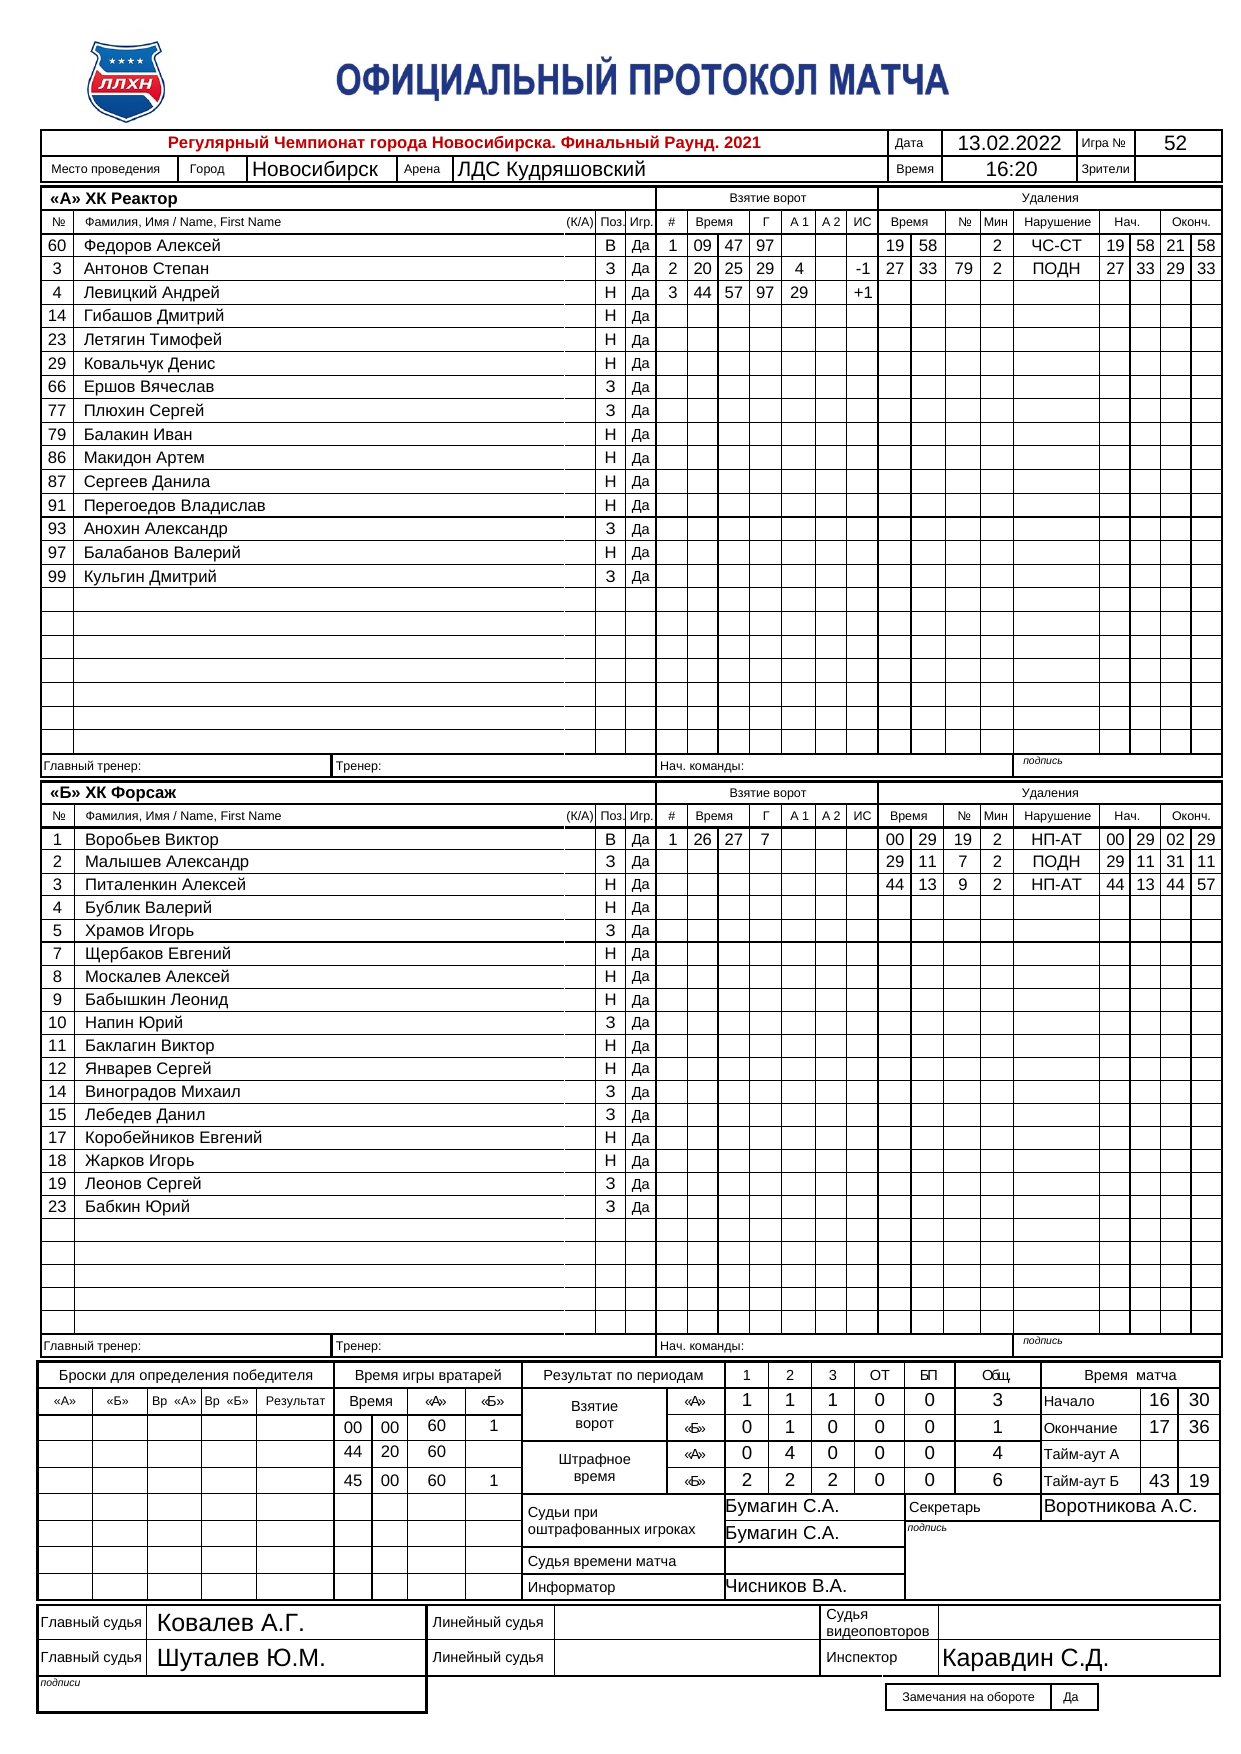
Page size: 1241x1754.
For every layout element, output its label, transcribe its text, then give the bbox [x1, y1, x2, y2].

table_cell [750, 518, 781, 540]
table_cell [981, 1035, 1013, 1057]
table_cell [565, 518, 595, 540]
table_cell [42, 1311, 74, 1333]
table_cell [1131, 494, 1160, 516]
table_cell [626, 659, 655, 682]
table_cell [981, 518, 1013, 540]
table_cell [816, 541, 846, 564]
table_cell [750, 1173, 781, 1195]
table_cell [1100, 1311, 1129, 1333]
table_cell [1161, 683, 1190, 706]
table_cell 36 [1179, 1415, 1219, 1440]
table_cell [946, 612, 980, 634]
table_cell Время [879, 211, 945, 233]
table_cell [946, 730, 980, 753]
table_cell 8 [42, 966, 74, 987]
table_cell [1014, 612, 1099, 634]
table_cell [847, 399, 877, 422]
table_cell [719, 730, 749, 753]
table_cell [688, 896, 717, 918]
table_cell Информатор [523, 1575, 724, 1599]
table_cell 27 [1100, 257, 1129, 280]
table_cell [847, 1035, 877, 1057]
table_cell [944, 1311, 980, 1333]
table_cell Каравдин С.Д. [939, 1640, 1219, 1675]
table_cell [912, 943, 943, 964]
table_cell [782, 446, 815, 469]
table_cell [1131, 612, 1160, 634]
table_cell [1192, 943, 1221, 964]
table_cell Н [596, 989, 625, 1011]
table_cell подпись [1014, 755, 1221, 776]
table_cell [719, 989, 749, 1011]
table_cell [981, 612, 1013, 634]
table_cell [981, 896, 1013, 918]
table_cell [879, 1081, 910, 1103]
table_cell [688, 1012, 717, 1033]
table_cell Место проведения [42, 157, 177, 181]
table_cell [944, 1242, 980, 1264]
table_cell [719, 588, 749, 611]
table_cell [1161, 281, 1190, 303]
table_cell [719, 399, 749, 422]
table_cell [782, 612, 815, 634]
table_cell Да [626, 305, 655, 327]
table_cell [719, 1311, 749, 1333]
table_cell [981, 1265, 1013, 1287]
table_cell [1131, 470, 1160, 493]
table_cell [879, 423, 910, 445]
table_cell [750, 1242, 781, 1264]
table_cell [1014, 989, 1099, 1011]
table_cell 93 [42, 518, 73, 540]
table_cell [879, 730, 910, 753]
table_cell [816, 423, 846, 445]
table_cell [626, 588, 655, 611]
table_cell Н [596, 305, 625, 327]
table_cell [816, 376, 846, 398]
table_cell Да [626, 1035, 655, 1057]
table_cell [946, 588, 980, 611]
table_cell 16 [1141, 1389, 1177, 1413]
table_cell [1161, 376, 1190, 398]
table_cell [816, 1150, 846, 1172]
table_cell 3 [956, 1389, 1040, 1413]
table_cell [944, 1219, 980, 1241]
table_cell НП-АТ [1014, 829, 1099, 849]
table_cell [879, 1104, 910, 1126]
table_cell [750, 470, 781, 493]
table_cell Тренер: [333, 755, 655, 776]
table_cell [782, 588, 815, 611]
table_cell 4 [42, 281, 73, 303]
table_cell [750, 943, 781, 964]
table_cell [981, 1058, 1013, 1079]
table_cell [816, 1288, 846, 1310]
table_cell З [596, 1012, 625, 1033]
table_cell 60 [408, 1416, 465, 1440]
table_cell [847, 707, 877, 729]
table_cell [816, 446, 846, 469]
table_cell Да [626, 399, 655, 422]
table_cell [981, 920, 1013, 941]
table_cell Бабышкин Леонид [75, 989, 564, 1011]
table_cell [944, 1150, 980, 1172]
table_cell [74, 707, 564, 729]
table_cell [879, 376, 910, 398]
table_cell [688, 943, 717, 964]
table_cell [565, 966, 595, 987]
table_cell [912, 1311, 943, 1333]
table_cell [1192, 1219, 1221, 1241]
table_cell [816, 659, 846, 682]
table_cell [750, 920, 781, 941]
table_cell 3 [42, 874, 74, 895]
table_cell Г [750, 211, 781, 233]
table_cell Да [626, 966, 655, 987]
table_cell Да [626, 1081, 655, 1103]
table_cell [657, 1311, 687, 1333]
table_cell [879, 588, 910, 611]
table_cell [1100, 1265, 1129, 1287]
table_cell [946, 399, 980, 422]
table_cell [596, 1311, 625, 1333]
table_cell [565, 1035, 595, 1057]
table_cell [981, 636, 1013, 658]
table_cell [688, 874, 717, 895]
table_cell 29 [1131, 829, 1160, 849]
table_cell Бумагин С.А. [726, 1521, 904, 1546]
table_cell [750, 1012, 781, 1033]
table_cell [912, 1081, 943, 1103]
table_cell [75, 1265, 564, 1287]
table_cell [257, 1521, 333, 1546]
table_cell Игр. [626, 211, 655, 233]
table_cell [719, 943, 749, 964]
table_cell Да [626, 1104, 655, 1126]
table_cell [750, 1081, 781, 1103]
table_cell [816, 470, 846, 493]
table_cell 16:20 [943, 157, 1076, 181]
table_cell З [596, 920, 625, 941]
table_cell 25 [719, 257, 749, 280]
table_cell [750, 707, 781, 729]
table_cell Кульгин Дмитрий [74, 565, 564, 587]
table_cell [816, 730, 846, 753]
table_cell 58 [1192, 235, 1221, 256]
table_cell [688, 565, 717, 587]
table_cell [782, 874, 815, 895]
table_cell [466, 1441, 521, 1467]
table_cell [148, 1574, 201, 1599]
table_cell Баклагин Виктор [75, 1035, 564, 1057]
table_cell [202, 1521, 256, 1546]
table_cell [879, 1242, 910, 1264]
table_cell 19 [1100, 235, 1129, 256]
table_cell [719, 1081, 749, 1103]
table_cell 20 [373, 1441, 407, 1467]
table_cell [1161, 707, 1190, 729]
table_cell [981, 494, 1013, 516]
table_cell [257, 1468, 333, 1493]
table_cell [719, 683, 749, 706]
table_cell Да [626, 829, 655, 849]
table_cell Время [688, 805, 749, 826]
table_cell [39, 1416, 92, 1440]
table_cell 1 [466, 1416, 521, 1440]
table_cell Нач. команды: [657, 755, 1012, 776]
table_cell [565, 636, 595, 658]
table_cell [981, 399, 1013, 422]
table_cell [657, 423, 687, 445]
table_cell Фамилия, Имя / Name, First Name [74, 211, 565, 233]
table_cell [657, 920, 687, 941]
table_cell [750, 305, 781, 327]
table_cell [626, 1219, 655, 1241]
table_cell З [596, 399, 625, 422]
table_header Удаления [879, 783, 1221, 803]
table_cell [688, 1288, 717, 1310]
table_cell [944, 989, 980, 1011]
table_cell Да [626, 541, 655, 564]
table_cell [75, 1288, 564, 1310]
table_cell [750, 896, 781, 918]
table_cell [1131, 588, 1160, 611]
table_cell Да [626, 423, 655, 445]
table_cell 11 [912, 850, 943, 872]
table_cell 58 [912, 235, 945, 256]
table_cell [847, 989, 877, 1011]
table_cell [879, 1219, 910, 1241]
table_cell [596, 1265, 625, 1287]
table_cell [782, 707, 815, 729]
table_cell 3 [42, 257, 73, 280]
table_cell [1131, 1035, 1160, 1057]
table_cell [1192, 305, 1221, 327]
table_cell [1192, 1173, 1221, 1195]
table_cell [944, 1265, 980, 1287]
table_cell [75, 1242, 564, 1264]
table_cell [39, 1494, 92, 1520]
table_cell Да [626, 235, 655, 256]
table_cell 2 [726, 1468, 768, 1493]
table_cell 6 [956, 1468, 1040, 1493]
table_cell [657, 1012, 687, 1033]
table_cell [1014, 1035, 1099, 1057]
table_cell Город [179, 157, 246, 181]
table_cell [688, 1196, 717, 1218]
table_cell [1014, 1196, 1099, 1218]
table_header Время игры вратарей [335, 1363, 521, 1387]
table_cell [750, 874, 781, 895]
table_cell [1131, 446, 1160, 469]
table_header Да [1052, 1685, 1097, 1709]
table_cell [1131, 730, 1160, 753]
table_cell [879, 920, 910, 941]
table_cell [1161, 1127, 1190, 1149]
table_cell [1100, 943, 1129, 964]
table_cell [1192, 636, 1221, 658]
table_cell [912, 470, 945, 493]
table_cell [847, 659, 877, 682]
table_cell [816, 829, 846, 849]
table_cell [946, 518, 980, 540]
table_cell № [944, 805, 980, 826]
table_cell Н [596, 470, 625, 493]
table_cell Главный тренер: [42, 755, 330, 776]
table_cell [981, 352, 1013, 374]
table_cell Бублик Валерий [75, 896, 564, 918]
table_cell Федоров Алексей [74, 235, 564, 256]
table_cell [596, 1219, 625, 1241]
table_cell [1100, 612, 1129, 634]
table_cell [782, 659, 815, 682]
table_cell [912, 541, 945, 564]
table_cell [1131, 1196, 1160, 1218]
table_cell Да [626, 494, 655, 516]
table_cell [657, 352, 687, 374]
table_cell [816, 1219, 846, 1241]
table_cell [626, 1311, 655, 1333]
table_cell [688, 423, 717, 445]
table_cell [688, 399, 717, 422]
table_cell А 1 [782, 805, 815, 826]
table_cell Да [626, 470, 655, 493]
table_cell [148, 1416, 201, 1440]
table_cell [688, 1058, 717, 1079]
table_cell [1131, 1150, 1160, 1172]
table_cell 29 [1192, 829, 1221, 849]
table_cell 19 [944, 829, 980, 849]
table_cell [373, 1494, 407, 1520]
table_cell Питаленкин Алексей [75, 874, 564, 895]
table_cell подпись [906, 1522, 1219, 1599]
table_cell 58 [1131, 235, 1160, 256]
table_cell Н [596, 896, 625, 918]
table_cell 29 [1161, 257, 1190, 280]
table_cell [750, 1104, 781, 1126]
table_cell [1014, 730, 1099, 753]
table_cell [148, 1494, 201, 1520]
table_cell [879, 446, 910, 469]
table_cell [816, 943, 846, 964]
table_cell Да [626, 257, 655, 280]
table_header 3 [812, 1363, 854, 1387]
table_cell [565, 659, 595, 682]
table_cell [912, 518, 945, 540]
table_cell [565, 943, 595, 964]
table_cell [944, 920, 980, 941]
table_cell [626, 683, 655, 706]
table_cell [1192, 1265, 1221, 1287]
table_cell ИС [847, 805, 877, 826]
table_cell 12 [42, 1058, 74, 1079]
table_cell [1131, 541, 1160, 564]
table_cell [1100, 730, 1129, 753]
table_cell [879, 1311, 910, 1333]
table_cell [944, 943, 980, 964]
table_cell [912, 1265, 943, 1287]
table_cell [847, 1173, 877, 1195]
table_cell Балабанов Валерий [74, 541, 564, 564]
table_cell [939, 1606, 1219, 1639]
table_cell [565, 399, 595, 422]
table_cell 0 [855, 1442, 904, 1467]
table_cell 11 [42, 1035, 74, 1057]
table_cell [912, 730, 945, 753]
table_cell [1131, 1219, 1160, 1241]
table_cell Н [596, 1058, 625, 1079]
table_cell [1100, 707, 1129, 729]
table_cell [42, 588, 73, 611]
table_cell Н [596, 874, 625, 895]
table_cell [847, 352, 877, 374]
table_cell [1014, 1173, 1099, 1195]
table_cell [719, 1127, 749, 1149]
table_cell Балакин Иван [74, 423, 564, 445]
table_cell [1131, 1081, 1160, 1103]
table_cell Да [626, 943, 655, 964]
table_cell [719, 423, 749, 445]
table_cell [1161, 1150, 1190, 1172]
table_cell [202, 1441, 256, 1467]
table_cell [912, 920, 943, 941]
table_cell [981, 1127, 1013, 1149]
table_cell [1100, 376, 1129, 398]
table_cell «Б» [93, 1389, 147, 1413]
table_cell № [42, 211, 73, 233]
table_cell [816, 1242, 846, 1264]
table_cell 20 [688, 257, 717, 280]
table_cell [373, 1547, 407, 1573]
table_cell № [42, 805, 74, 826]
table_cell [657, 989, 687, 1011]
table_cell 00 [373, 1416, 407, 1440]
table_cell [657, 541, 687, 564]
table_cell [912, 989, 943, 1011]
table_cell [596, 612, 625, 634]
table_cell [1014, 1288, 1099, 1310]
table_cell Секретарь [906, 1495, 1040, 1520]
table_cell [1161, 1081, 1190, 1103]
table_cell [1161, 399, 1190, 422]
table_cell [1099, 1682, 1220, 1711]
table_cell [688, 305, 717, 327]
table_cell 44 [1100, 874, 1129, 895]
table_cell [912, 423, 945, 445]
table_cell [42, 612, 73, 634]
table_cell [946, 659, 980, 682]
table_cell [912, 683, 945, 706]
table_cell [782, 636, 815, 658]
table_cell 0 [905, 1442, 954, 1467]
table_cell 23 [42, 1196, 74, 1218]
table_cell [1131, 896, 1160, 918]
table_cell [657, 707, 687, 729]
table_cell 0 [812, 1415, 854, 1440]
table_cell [1014, 541, 1099, 564]
table_cell [782, 1150, 815, 1172]
table_cell [202, 1416, 256, 1440]
table_cell [750, 1035, 781, 1057]
table_cell [750, 966, 781, 987]
table_cell Г [750, 805, 781, 826]
table_cell [816, 257, 846, 280]
table_cell № [946, 211, 980, 233]
table_cell [719, 1150, 749, 1172]
table_cell [1131, 1173, 1160, 1195]
table_cell [750, 328, 781, 351]
table_cell [816, 399, 846, 422]
table_cell [1014, 565, 1099, 587]
table_cell [912, 399, 945, 422]
table_cell [1192, 1311, 1221, 1333]
table_header Игра № [1078, 131, 1134, 155]
table_cell [847, 541, 877, 564]
table_cell [816, 305, 846, 327]
table_cell [847, 683, 877, 706]
table_cell [782, 1288, 815, 1310]
table_cell [688, 1081, 717, 1103]
table_cell [944, 1035, 980, 1057]
table_cell 60 [42, 235, 73, 256]
table_cell [565, 683, 595, 706]
table_cell Да [626, 352, 655, 374]
table_cell 23 [42, 328, 73, 351]
table_cell [74, 683, 564, 706]
table_cell [373, 1521, 407, 1546]
table_cell [847, 612, 877, 634]
table_cell [565, 352, 595, 374]
table_header Удаления [879, 188, 1221, 209]
table_cell 2 [769, 1468, 811, 1493]
table_cell [719, 636, 749, 658]
table_cell Да [626, 1012, 655, 1033]
table_cell [657, 1104, 687, 1126]
table_cell Инспектор [821, 1640, 938, 1675]
table_cell [565, 896, 595, 918]
table_cell Н [596, 281, 625, 303]
table_cell [981, 683, 1013, 706]
table_cell [688, 636, 717, 658]
table_cell З [596, 257, 625, 280]
table_cell [1192, 565, 1221, 587]
table_cell Фамилия, Имя / Name, First Name [75, 805, 565, 826]
table_cell [782, 494, 815, 516]
table_cell [944, 966, 980, 987]
table_cell 77 [42, 399, 73, 422]
table_cell 9 [944, 874, 980, 895]
table_cell [565, 707, 595, 729]
table_cell [148, 1521, 201, 1546]
table_cell [847, 446, 877, 469]
table_cell [912, 1150, 943, 1172]
table_cell [1161, 943, 1190, 964]
table_cell [257, 1547, 333, 1573]
table_cell [202, 1468, 256, 1493]
table_cell [944, 1288, 980, 1310]
table_cell [93, 1547, 147, 1573]
table_cell [657, 1035, 687, 1057]
table_cell [1014, 1081, 1099, 1103]
table_cell [42, 1219, 74, 1241]
table_cell [1192, 1104, 1221, 1126]
table_cell [657, 1196, 687, 1218]
table_cell [1192, 1196, 1221, 1218]
table_cell [657, 328, 687, 351]
table_cell 29 [1100, 850, 1129, 872]
table_cell [1100, 565, 1129, 587]
table_cell Да [626, 1127, 655, 1149]
table_cell [1131, 399, 1160, 422]
table_cell [1161, 565, 1190, 587]
table_cell [39, 1521, 92, 1546]
table_cell 4 [769, 1442, 811, 1467]
table_cell А 1 [782, 211, 815, 233]
table_cell [657, 1219, 687, 1241]
table_cell [912, 896, 943, 918]
table_cell [1179, 1441, 1219, 1467]
table_cell 0 [726, 1415, 768, 1440]
table_cell Вр «А» [148, 1389, 201, 1413]
table_cell [1100, 920, 1129, 941]
table_cell ЛДС Кудряшовский [454, 157, 887, 181]
table_cell [657, 850, 687, 872]
table_cell [879, 305, 910, 327]
table_cell [816, 1012, 846, 1033]
table_cell Щербаков Евгений [75, 943, 564, 964]
table_cell Да [626, 518, 655, 540]
table_cell [688, 1242, 717, 1264]
table_cell [1100, 352, 1129, 374]
table_cell [981, 1012, 1013, 1033]
table_cell [879, 518, 910, 540]
table_cell [335, 1574, 371, 1599]
table_cell [847, 1081, 877, 1103]
table_cell [912, 352, 945, 374]
table_cell [565, 257, 595, 280]
table_cell [1192, 1058, 1221, 1079]
table_cell 10 [42, 1012, 74, 1033]
table_cell [1100, 470, 1129, 493]
table_cell [946, 707, 980, 729]
table_cell 43 [1141, 1468, 1177, 1493]
table_cell [1100, 446, 1129, 469]
table_cell [912, 636, 945, 658]
table_cell [1100, 494, 1129, 516]
table_cell [1100, 1150, 1129, 1172]
table_cell [565, 305, 595, 327]
table_cell [565, 1081, 595, 1103]
table_cell Штрафное время [523, 1442, 666, 1493]
table_cell [408, 1547, 465, 1573]
table_cell Анохин Александр [74, 518, 564, 540]
table_cell 5 [42, 920, 74, 941]
table_cell [782, 1127, 815, 1149]
table_cell Воротникова А.С. [1042, 1495, 1219, 1520]
table_cell [879, 1012, 910, 1033]
table_cell [750, 352, 781, 374]
table_cell [1014, 446, 1099, 469]
table_cell [565, 541, 595, 564]
table_cell [688, 541, 717, 564]
table_cell [1131, 1288, 1160, 1310]
table_cell 2 [981, 829, 1013, 849]
table_cell 0 [905, 1468, 954, 1493]
table_cell [657, 1265, 687, 1287]
table_cell [1161, 1012, 1190, 1033]
table_cell [981, 707, 1013, 729]
table_cell [912, 305, 945, 327]
table_cell 11 [1131, 850, 1160, 872]
table_cell [1100, 989, 1129, 1011]
table_header 52 [1136, 131, 1221, 155]
table_cell [946, 541, 980, 564]
table_cell [148, 1441, 201, 1467]
table_cell [1161, 541, 1190, 564]
table_cell 2 [657, 257, 687, 280]
table_cell 13 [912, 874, 943, 895]
table_cell [626, 1288, 655, 1310]
table_cell [688, 1173, 717, 1195]
table_cell [1131, 636, 1160, 658]
table_cell [847, 1196, 877, 1218]
table_cell [335, 1521, 371, 1546]
table_cell 87 [42, 470, 73, 493]
table_header 13.02.2022 [943, 131, 1076, 155]
table_cell [782, 1012, 815, 1033]
table_cell [847, 1058, 877, 1079]
table_cell Макидон Артем [74, 446, 564, 469]
table_cell [1192, 966, 1221, 987]
table_cell подпись [1014, 1335, 1221, 1356]
table_cell [42, 1265, 74, 1287]
table_cell [688, 850, 717, 872]
table_cell [816, 989, 846, 1011]
table_cell [879, 328, 910, 351]
table_cell [1192, 470, 1221, 493]
table_cell [1100, 1058, 1129, 1079]
table_cell [202, 1494, 256, 1520]
table_cell [750, 541, 781, 564]
table_cell [847, 1265, 877, 1287]
table_cell [596, 1288, 625, 1310]
table_cell [657, 1150, 687, 1172]
table_cell 60 [408, 1468, 465, 1493]
table_cell [688, 989, 717, 1011]
table_cell [565, 989, 595, 1011]
table_header Броски для определения победителя [39, 1363, 333, 1387]
table_cell [1014, 588, 1099, 611]
table_cell «А» [668, 1389, 724, 1413]
table_header «Б» ХК Форсаж [42, 783, 655, 803]
table_cell [1161, 446, 1190, 469]
table_cell [466, 1521, 521, 1546]
table_cell [782, 1058, 815, 1079]
table_cell Тайм-аут Б [1042, 1468, 1140, 1493]
table_cell [944, 1127, 980, 1149]
table_cell [257, 1494, 333, 1520]
table_cell Игр. [626, 805, 655, 826]
table_cell [946, 281, 980, 303]
table_cell Да [626, 874, 655, 895]
table_cell [42, 1242, 74, 1264]
table_cell [657, 494, 687, 516]
table_cell [879, 896, 910, 918]
table_cell [719, 446, 749, 469]
table_cell Зрители [1078, 157, 1134, 181]
table_cell Шуталев Ю.М. [147, 1640, 425, 1675]
table_cell [1136, 157, 1221, 181]
table_cell [816, 328, 846, 351]
table_cell [565, 1058, 595, 1079]
table_cell [657, 376, 687, 398]
table_cell [719, 328, 749, 351]
table_cell [93, 1441, 147, 1467]
table_cell [816, 636, 846, 658]
table_cell [688, 1265, 717, 1287]
table_cell Н [596, 494, 625, 516]
table_cell [1192, 730, 1221, 753]
table_cell [750, 1127, 781, 1149]
table_cell [657, 874, 687, 895]
table_cell [782, 423, 815, 445]
table_cell [1014, 376, 1099, 398]
table_cell [657, 1127, 687, 1149]
table_cell [782, 1311, 815, 1333]
table_cell [1161, 328, 1190, 351]
table_cell [1014, 470, 1099, 493]
table_cell З [596, 1196, 625, 1218]
table_cell Антонов Степан [74, 257, 564, 280]
table_cell [1192, 683, 1221, 706]
table_cell [148, 1468, 201, 1493]
table_cell [1131, 423, 1160, 445]
table_cell [912, 588, 945, 611]
table_cell [782, 565, 815, 587]
table_cell [981, 470, 1013, 493]
table_cell 26 [688, 829, 717, 849]
table_cell [1100, 1012, 1129, 1033]
table_cell НП-АТ [1014, 874, 1099, 895]
table_cell [944, 1058, 980, 1079]
table_cell [1131, 943, 1160, 964]
table_cell 1 [657, 829, 687, 849]
table_cell 2 [981, 257, 1013, 280]
table_cell [719, 541, 749, 564]
table_cell [202, 1547, 256, 1573]
table_cell [981, 1288, 1013, 1310]
table_cell [719, 1173, 749, 1195]
table_cell Да [626, 896, 655, 918]
table_cell [1014, 920, 1099, 941]
table_cell [565, 1104, 595, 1126]
table_cell [750, 1150, 781, 1172]
table_cell Оконч. [1161, 805, 1221, 826]
table_cell [466, 1494, 521, 1520]
table_cell 0 [905, 1389, 954, 1413]
table_cell [1192, 1242, 1221, 1264]
table_cell [1100, 1035, 1129, 1057]
table_cell [847, 494, 877, 516]
table_cell [782, 730, 815, 753]
table_cell 15 [42, 1104, 74, 1126]
table_cell [688, 1219, 717, 1241]
table_cell [981, 376, 1013, 398]
table_cell Ершов Вячеслав [74, 376, 564, 398]
table_cell [1192, 1288, 1221, 1310]
table_cell [816, 494, 846, 516]
table_cell ЧС-СТ [1014, 235, 1099, 256]
table_cell Новосибирск [248, 157, 396, 181]
table_cell [847, 565, 877, 587]
table_cell [981, 1242, 1013, 1264]
table_cell [847, 423, 877, 445]
table_cell [74, 588, 564, 611]
table_cell 29 [782, 281, 815, 303]
table_cell [257, 1416, 333, 1440]
table_cell [879, 966, 910, 987]
table_cell [1161, 1288, 1190, 1310]
table_cell [1014, 352, 1099, 374]
table_cell [750, 494, 781, 516]
table_cell [1131, 328, 1160, 351]
table_cell [847, 1150, 877, 1172]
table_cell 7 [42, 943, 74, 964]
table_cell [782, 920, 815, 941]
table_cell [688, 1127, 717, 1149]
table_cell 11 [1192, 850, 1221, 872]
table_cell [912, 1219, 943, 1241]
table_cell [42, 636, 73, 658]
table_cell ИС [847, 211, 877, 233]
table_cell [1131, 565, 1160, 587]
table_cell [946, 565, 980, 587]
table_cell [782, 1265, 815, 1287]
table_cell [1014, 518, 1099, 540]
table_cell Поз. [596, 805, 625, 826]
table_cell [565, 920, 595, 941]
table_cell 0 [855, 1468, 904, 1493]
table_cell [879, 989, 910, 1011]
table_cell 27 [719, 829, 749, 849]
table_cell [42, 1288, 74, 1310]
table_cell [1192, 376, 1221, 398]
table_cell 17 [1141, 1415, 1177, 1440]
table_cell [816, 707, 846, 729]
table_cell [565, 1219, 595, 1241]
table_cell [912, 707, 945, 729]
table_cell [75, 1219, 564, 1241]
table_cell Нач. [1100, 805, 1160, 826]
table_cell [816, 1058, 846, 1079]
table_cell [879, 399, 910, 422]
table_cell [93, 1494, 147, 1520]
table_cell [879, 943, 910, 964]
table_cell [688, 518, 717, 540]
table_cell [1192, 896, 1221, 918]
table_cell [596, 1242, 625, 1264]
table_cell [565, 1150, 595, 1172]
table_cell Летягин Тимофей [74, 328, 564, 351]
table_cell [688, 707, 717, 729]
table_cell 33 [1192, 257, 1221, 280]
table_cell [466, 1574, 521, 1599]
table_cell [912, 1035, 943, 1057]
table_header Дата [889, 131, 941, 155]
table_cell «А» [39, 1389, 92, 1413]
table_cell [42, 707, 73, 729]
table_cell Да [626, 1058, 655, 1079]
table_cell [1014, 896, 1099, 918]
table_header Время матча [1042, 1363, 1219, 1387]
table_cell 57 [1192, 874, 1221, 895]
table_cell [912, 565, 945, 587]
table_cell [688, 1035, 717, 1057]
table_cell 19 [879, 235, 910, 256]
table_cell [879, 1173, 910, 1195]
table_cell [847, 850, 877, 872]
table_cell Ковалев А.Г. [147, 1606, 425, 1639]
table_cell [93, 1468, 147, 1493]
table_cell Да [626, 281, 655, 303]
table_cell [782, 541, 815, 564]
table_cell [657, 446, 687, 469]
table_cell [1014, 1058, 1099, 1079]
table_cell Тренер: [333, 1335, 655, 1356]
table_cell Время [335, 1389, 407, 1413]
table_cell [782, 1242, 815, 1264]
table_cell [944, 1173, 980, 1195]
table_cell Да [626, 328, 655, 351]
table_cell Да [626, 1173, 655, 1195]
table_cell Да [626, 376, 655, 398]
table_cell [750, 730, 781, 753]
table_cell 2 [981, 235, 1013, 256]
table_cell Да [626, 1196, 655, 1218]
table_cell [657, 612, 687, 634]
table_cell [879, 541, 910, 564]
table_cell [1100, 518, 1129, 540]
table_cell [847, 896, 877, 918]
table_cell [981, 541, 1013, 564]
table_cell [565, 1012, 595, 1033]
table_cell [565, 281, 595, 303]
table_cell [565, 730, 595, 753]
table_cell Воробьев Виктор [75, 829, 564, 849]
table_cell 4 [782, 257, 815, 280]
table_cell [657, 1081, 687, 1103]
table_cell [565, 328, 595, 351]
table_cell [782, 352, 815, 374]
table_cell [657, 896, 687, 918]
table_cell Леонов Сергей [75, 1173, 564, 1195]
table_cell 02 [1161, 829, 1190, 849]
table_cell З [596, 1081, 625, 1103]
table_cell Вр «Б» [202, 1389, 256, 1413]
table_cell [944, 1196, 980, 1218]
table_cell [719, 659, 749, 682]
table_header 1 [726, 1363, 768, 1387]
table_cell [688, 1104, 717, 1126]
table_cell [816, 850, 846, 872]
table_cell [981, 1150, 1013, 1172]
table_cell 1 [812, 1389, 854, 1413]
table_cell 13 [1131, 874, 1160, 895]
table_cell В [596, 235, 625, 256]
table_cell [816, 588, 846, 611]
table_cell 7 [944, 850, 980, 872]
table_cell [1131, 1012, 1160, 1033]
table_cell [719, 966, 749, 987]
table_cell [1192, 1150, 1221, 1172]
table_cell [408, 1574, 465, 1599]
table_cell [719, 850, 749, 872]
table_cell [1161, 636, 1190, 658]
table_cell 14 [42, 305, 73, 327]
table_cell [93, 1574, 147, 1599]
table_cell [981, 659, 1013, 682]
table_cell [782, 966, 815, 987]
table_cell [816, 1081, 846, 1103]
table_cell [981, 943, 1013, 964]
table_cell 47 [719, 235, 749, 256]
table_cell [816, 1035, 846, 1057]
table_cell [565, 850, 595, 872]
table_cell [1161, 423, 1190, 445]
table_cell [912, 1196, 943, 1218]
table_cell [981, 328, 1013, 351]
table_cell [946, 446, 980, 469]
table_cell [750, 659, 781, 682]
table_cell [1100, 1196, 1129, 1218]
table_cell 44 [688, 281, 717, 303]
table_cell подписи [39, 1677, 425, 1711]
table_cell 44 [335, 1441, 371, 1467]
table_cell [847, 328, 877, 351]
table_cell 44 [1161, 874, 1190, 895]
table_cell [596, 683, 625, 706]
table_cell [1131, 659, 1160, 682]
table_cell Малышев Александр [75, 850, 564, 872]
table_cell [257, 1574, 333, 1599]
table_cell [879, 612, 910, 634]
table_cell [719, 1242, 749, 1264]
table_cell Лебедев Данил [75, 1104, 564, 1126]
table_cell [912, 1058, 943, 1079]
table_cell Н [596, 943, 625, 964]
table_cell [782, 1035, 815, 1057]
table_cell [750, 588, 781, 611]
table_cell [1131, 518, 1160, 540]
table_cell 79 [42, 423, 73, 445]
table_cell [879, 565, 910, 587]
table_cell [657, 659, 687, 682]
table_cell [555, 1640, 819, 1675]
table_cell [912, 1288, 943, 1310]
table_cell [847, 1242, 877, 1264]
table_cell [782, 1173, 815, 1195]
table_cell А 2 [816, 805, 846, 826]
table_cell Н [596, 423, 625, 445]
table_cell [75, 1311, 564, 1333]
table_cell [750, 565, 781, 587]
table_cell [1161, 896, 1190, 918]
table_cell [981, 1173, 1013, 1195]
table_cell [1131, 305, 1160, 327]
table_cell [1100, 1288, 1129, 1310]
table_cell [816, 1196, 846, 1218]
table_cell [719, 707, 749, 729]
table_cell [1192, 281, 1221, 303]
table_cell [946, 305, 980, 327]
table_header БП [905, 1363, 954, 1387]
table_cell Линейный судья [428, 1606, 554, 1639]
table_cell [782, 1104, 815, 1126]
table_cell [946, 352, 980, 374]
table_cell [1014, 659, 1099, 682]
table_cell [657, 470, 687, 493]
table_cell [782, 518, 815, 540]
table_cell [719, 352, 749, 374]
table_cell [1131, 352, 1160, 374]
table_cell [847, 1311, 877, 1333]
table_cell [1100, 305, 1129, 327]
table_cell [981, 989, 1013, 1011]
table_cell [1161, 352, 1190, 374]
table_cell [816, 683, 846, 706]
table_cell 00 [879, 829, 910, 849]
table_cell [688, 494, 717, 516]
table_cell «А» [408, 1389, 465, 1413]
table_cell [688, 588, 717, 611]
table_cell [657, 1173, 687, 1195]
table_cell З [596, 518, 625, 540]
table_cell 33 [1131, 257, 1160, 280]
table_cell [74, 730, 564, 753]
table_cell [688, 352, 717, 374]
table_cell Да [626, 850, 655, 872]
table_cell [1014, 636, 1099, 658]
table_cell [657, 943, 687, 964]
table_cell [981, 423, 1013, 445]
table_cell [782, 896, 815, 918]
table_cell [912, 966, 943, 987]
table_cell Левицкий Андрей [74, 281, 564, 303]
table_cell [565, 1288, 595, 1310]
table_cell [1161, 1196, 1190, 1218]
table_cell [816, 896, 846, 918]
table_cell [657, 588, 687, 611]
table_cell [847, 943, 877, 964]
table_cell 0 [812, 1442, 854, 1467]
table_cell [1161, 518, 1190, 540]
table_cell [565, 829, 595, 849]
table_cell [565, 1173, 595, 1195]
table_cell 44 [879, 874, 910, 895]
table_cell Бабкин Юрий [75, 1196, 564, 1218]
table_cell [1100, 399, 1129, 422]
table_cell [565, 1196, 595, 1218]
table_cell [847, 1104, 877, 1126]
table_cell [912, 446, 945, 469]
table_cell 2 [812, 1468, 854, 1493]
table_cell Судья времени матча [523, 1548, 724, 1573]
table_cell [657, 966, 687, 987]
table_cell [565, 1242, 595, 1264]
table_cell 18 [42, 1150, 74, 1172]
table_cell [879, 281, 910, 303]
table_cell [688, 376, 717, 398]
table_cell Н [596, 328, 625, 351]
table_cell Арена [398, 157, 452, 181]
table_cell [1161, 730, 1190, 753]
table_cell [1192, 541, 1221, 564]
table_cell [93, 1521, 147, 1546]
picture [5, 28, 1179, 129]
table_cell [657, 730, 687, 753]
table_header Регулярный Чемпионат города Новосибирска. Финальный Раунд. 2021 [42, 131, 887, 155]
table_cell «Б» [668, 1415, 724, 1440]
table_cell [816, 966, 846, 987]
table_cell [750, 399, 781, 422]
table_cell [719, 470, 749, 493]
table_cell [565, 588, 595, 611]
table_cell [944, 1012, 980, 1033]
table_cell 99 [42, 565, 73, 587]
table_cell [981, 446, 1013, 469]
table_header Результат по периодам [523, 1363, 724, 1387]
table_cell [42, 683, 73, 706]
table_cell [565, 376, 595, 398]
table_cell [879, 1288, 910, 1310]
table_cell [1131, 281, 1160, 303]
table_cell [944, 1081, 980, 1103]
table_cell [719, 518, 749, 540]
table_cell -1 [847, 257, 877, 280]
table_cell [912, 281, 945, 303]
table_cell [42, 730, 73, 753]
table_cell [1014, 683, 1099, 706]
table_cell [1161, 659, 1190, 682]
table_cell Да [626, 920, 655, 941]
table_cell Нарушение [1014, 211, 1099, 233]
table_cell [719, 920, 749, 941]
table_cell [782, 235, 815, 256]
table_cell [981, 1104, 1013, 1126]
table_cell (К/А) [565, 805, 595, 826]
table_cell Нарушение [1014, 805, 1099, 826]
table_cell [688, 1311, 717, 1333]
table_cell [1192, 920, 1221, 941]
table_cell Начало [1042, 1389, 1140, 1413]
table_cell З [596, 850, 625, 872]
table_cell [1161, 612, 1190, 634]
table_cell Гибашов Дмитрий [74, 305, 564, 327]
table_header Взятие ворот [657, 188, 877, 209]
table_cell [626, 612, 655, 634]
table_cell [1131, 1242, 1160, 1264]
table_cell [782, 1219, 815, 1241]
table_cell [1131, 1127, 1160, 1149]
table_cell [944, 1104, 980, 1126]
table_cell ПОДН [1014, 850, 1099, 872]
table_cell 29 [879, 850, 910, 872]
table_cell [1192, 1012, 1221, 1033]
table_cell [626, 707, 655, 729]
table_cell [1161, 1265, 1190, 1287]
table_cell [657, 1058, 687, 1079]
table_cell 7 [750, 829, 781, 849]
table_cell 31 [1161, 850, 1190, 872]
table_cell [912, 1127, 943, 1149]
table_cell [719, 612, 749, 634]
table_cell # [657, 805, 687, 826]
table_cell [847, 636, 877, 658]
table_cell [1014, 423, 1099, 445]
table_cell [816, 1173, 846, 1195]
table_cell З [596, 565, 625, 587]
table_cell [1192, 707, 1221, 729]
table_cell [879, 636, 910, 658]
table_cell Жарков Игорь [75, 1150, 564, 1172]
table_cell [335, 1547, 371, 1573]
table_cell Январев Сергей [75, 1058, 564, 1079]
table_cell 00 [1100, 829, 1129, 849]
table_cell [657, 518, 687, 540]
table_cell [565, 446, 595, 469]
table_cell [1014, 399, 1099, 422]
table_cell Да [626, 1150, 655, 1172]
table_cell [555, 1606, 819, 1639]
table_cell [847, 920, 877, 941]
table_cell [565, 423, 595, 445]
table_cell [719, 1196, 749, 1218]
table_cell [74, 636, 564, 658]
table_cell 3 [657, 281, 687, 303]
table_cell [879, 707, 910, 729]
table_cell [626, 1265, 655, 1287]
table_cell [719, 1104, 749, 1126]
table_cell Да [626, 989, 655, 1011]
table_cell Чисников В.А. [726, 1575, 904, 1599]
table_cell [719, 1219, 749, 1241]
table_cell [782, 305, 815, 327]
table_cell [879, 494, 910, 516]
table_cell [750, 1058, 781, 1079]
table_cell [1192, 328, 1221, 351]
table_cell [626, 1242, 655, 1264]
table_cell [626, 730, 655, 753]
table_cell [42, 659, 73, 682]
table_cell 29 [750, 257, 781, 280]
table_cell [1014, 966, 1099, 987]
table_cell [1192, 423, 1221, 445]
table_cell [816, 920, 846, 941]
table_cell [879, 1127, 910, 1149]
table_cell [1161, 470, 1190, 493]
table_cell [750, 683, 781, 706]
table_cell # [657, 211, 687, 233]
table_cell Перегоедов Владислав [74, 494, 564, 516]
table_cell [1014, 305, 1099, 327]
table_cell [1014, 707, 1099, 729]
table_cell 1 [769, 1389, 811, 1413]
table_cell Оконч. [1161, 211, 1221, 233]
table_cell 91 [42, 494, 73, 516]
table_cell [750, 376, 781, 398]
table_cell [657, 636, 687, 658]
table_cell [93, 1416, 147, 1440]
table_cell [912, 1242, 943, 1264]
table_cell [782, 328, 815, 351]
table_cell 1 [726, 1389, 768, 1413]
table_cell З [596, 376, 625, 398]
table_cell Главный тренер: [42, 1335, 330, 1356]
table_cell 97 [750, 281, 781, 303]
table_cell [879, 352, 910, 374]
table_cell 45 [335, 1468, 371, 1493]
table_header Замечания на обороте [887, 1685, 1050, 1709]
table_cell [1014, 328, 1099, 351]
table_cell Судья видеоповторов [821, 1606, 938, 1639]
table_cell [1131, 989, 1160, 1011]
table_cell [1100, 1104, 1129, 1126]
table_cell [816, 352, 846, 374]
table_cell 14 [42, 1081, 74, 1103]
table_cell [565, 1265, 595, 1287]
table_cell 1 [466, 1468, 521, 1493]
table_cell [750, 423, 781, 445]
table_cell [847, 1127, 877, 1149]
table_cell [1100, 281, 1129, 303]
table_cell [626, 636, 655, 658]
table_cell [1131, 707, 1160, 729]
table_cell [750, 1265, 781, 1287]
table_cell [750, 1311, 781, 1333]
table_cell [912, 612, 945, 634]
table_cell [335, 1494, 371, 1520]
table_cell [657, 683, 687, 706]
table_cell Да [626, 446, 655, 469]
table_cell [565, 874, 595, 895]
table_cell [912, 659, 945, 682]
table_cell [1131, 683, 1160, 706]
table_cell [946, 636, 980, 658]
table_cell [847, 1012, 877, 1033]
table_cell [1161, 1242, 1190, 1264]
table_cell [719, 305, 749, 327]
table_cell [257, 1441, 333, 1467]
table_cell [816, 874, 846, 895]
table_cell Н [596, 1127, 625, 1149]
table_cell [946, 470, 980, 493]
table_cell Н [596, 446, 625, 469]
table_cell [565, 565, 595, 587]
table_cell [565, 494, 595, 516]
table_cell [946, 494, 980, 516]
table_cell [912, 494, 945, 516]
table_cell [719, 1265, 749, 1287]
table_cell [39, 1468, 92, 1493]
table_cell 0 [726, 1442, 768, 1467]
table_cell [719, 1288, 749, 1310]
table_cell [1192, 399, 1221, 422]
table_cell [946, 683, 980, 706]
table_cell [688, 920, 717, 941]
table_cell [1131, 1104, 1160, 1126]
table_cell Нач. [1100, 211, 1160, 233]
table_cell [408, 1521, 465, 1546]
table_header ОТ [855, 1363, 904, 1387]
table_cell [750, 612, 781, 634]
table_header 2 [769, 1363, 811, 1387]
table_cell 30 [1179, 1389, 1219, 1413]
table_cell 2 [42, 850, 74, 872]
table_cell Сергеев Данила [74, 470, 564, 493]
table_cell [1161, 494, 1190, 516]
table_header Общ. [956, 1363, 1040, 1387]
table_cell [912, 1173, 943, 1195]
table_cell [782, 399, 815, 422]
table_cell Н [596, 541, 625, 564]
table_cell [750, 1288, 781, 1310]
table_cell Поз. [596, 211, 625, 233]
table_cell Результат [257, 1389, 333, 1413]
table_cell [816, 1127, 846, 1149]
table_cell [1161, 1104, 1190, 1126]
table_cell 86 [42, 446, 73, 469]
table_cell 2 [981, 874, 1013, 895]
table_cell [946, 376, 980, 398]
table_cell [596, 636, 625, 658]
table_cell [596, 730, 625, 753]
table_cell [1192, 518, 1221, 540]
table_cell 29 [42, 352, 73, 374]
table_cell [1100, 659, 1129, 682]
table_cell [466, 1547, 521, 1573]
table_cell 09 [688, 235, 717, 256]
table_cell 97 [750, 235, 781, 256]
table_cell [750, 446, 781, 469]
table_cell З [596, 1173, 625, 1195]
table_cell [657, 565, 687, 587]
table_cell [719, 1058, 749, 1079]
table_cell [847, 730, 877, 753]
table_cell [1014, 1104, 1099, 1126]
table_cell [1131, 1058, 1160, 1079]
table_cell Напин Юрий [75, 1012, 564, 1033]
table_cell [782, 470, 815, 493]
table_cell [1131, 1311, 1160, 1333]
table_cell [912, 1104, 943, 1126]
table_cell [1192, 1035, 1221, 1057]
table_cell [750, 1196, 781, 1218]
table_cell [750, 850, 781, 872]
table_cell [657, 399, 687, 422]
table_cell [565, 470, 595, 493]
table_cell [1100, 966, 1129, 987]
table_cell [1192, 352, 1221, 374]
table_cell Линейный судья [428, 1640, 554, 1675]
table_cell [1014, 1012, 1099, 1033]
table_cell [782, 943, 815, 964]
table_cell [912, 376, 945, 398]
table_cell Главный судья [39, 1606, 146, 1639]
table_cell [782, 850, 815, 872]
table_cell [816, 235, 846, 256]
table_cell [847, 305, 877, 327]
table_cell 17 [42, 1127, 74, 1149]
table_cell [1014, 1265, 1099, 1287]
table_cell [719, 1035, 749, 1057]
table_cell [782, 829, 815, 849]
table_cell [428, 1677, 882, 1711]
table_cell 4 [956, 1442, 1040, 1467]
table_cell [39, 1441, 92, 1467]
table_cell [847, 470, 877, 493]
table_cell [688, 659, 717, 682]
table_cell [688, 966, 717, 987]
table_cell [688, 446, 717, 469]
table_cell [1141, 1441, 1177, 1467]
table_cell [981, 565, 1013, 587]
table_cell 27 [879, 257, 910, 280]
table_cell [1100, 328, 1129, 351]
table_cell [1014, 1127, 1099, 1149]
table_cell [148, 1547, 201, 1573]
table_cell [944, 896, 980, 918]
table_cell [750, 1219, 781, 1241]
table_cell [1161, 1173, 1190, 1195]
table_cell [1014, 281, 1099, 303]
table_cell [879, 1150, 910, 1172]
table_cell [847, 235, 877, 256]
table_cell [816, 1265, 846, 1287]
table_cell [596, 707, 625, 729]
table_cell Нач. команды: [657, 1335, 1012, 1356]
table_cell 00 [373, 1468, 407, 1493]
table_cell [879, 683, 910, 706]
table_cell Коробейников Евгений [75, 1127, 564, 1149]
table_cell Время [688, 211, 749, 233]
table_cell [719, 896, 749, 918]
table_cell [565, 612, 595, 634]
table_cell [981, 305, 1013, 327]
table_cell «А» [668, 1442, 724, 1467]
table_cell [1014, 1219, 1099, 1241]
table_cell [782, 1196, 815, 1218]
table_cell [1192, 1081, 1221, 1103]
table_cell [981, 1081, 1013, 1103]
table_cell [202, 1574, 256, 1599]
table_cell [719, 565, 749, 587]
table_cell [1161, 1035, 1190, 1057]
table_cell [981, 281, 1013, 303]
table_cell Окончание [1042, 1415, 1140, 1440]
table_cell [816, 281, 846, 303]
table_cell Виноградов Михаил [75, 1081, 564, 1103]
table_cell [879, 659, 910, 682]
table_cell [847, 376, 877, 398]
table_cell [879, 470, 910, 493]
table_cell 0 [855, 1415, 904, 1440]
table_cell 1 [956, 1415, 1040, 1440]
table_cell 9 [42, 989, 74, 1011]
table_cell [981, 1311, 1013, 1333]
table_cell «Б» [668, 1468, 724, 1493]
table_cell 21 [1161, 235, 1190, 256]
table_cell [565, 1127, 595, 1149]
table_cell 0 [905, 1415, 954, 1440]
table_cell 19 [42, 1173, 74, 1195]
table_cell [1100, 896, 1129, 918]
table_cell [596, 588, 625, 611]
table_cell [688, 470, 717, 493]
table_cell [847, 588, 877, 611]
table_cell [1161, 1311, 1190, 1333]
table_cell [879, 1265, 910, 1287]
table_cell [1192, 446, 1221, 469]
table_header Взятие ворот [657, 783, 877, 803]
table_cell Взятие ворот [523, 1389, 666, 1440]
table_cell Да [626, 565, 655, 587]
table_cell [1161, 1058, 1190, 1079]
table_cell Храмов Игорь [75, 920, 564, 941]
table_cell [1131, 376, 1160, 398]
table_cell Мин [981, 211, 1013, 233]
table_cell [74, 659, 564, 682]
table_cell [847, 1219, 877, 1241]
table_cell [1100, 1127, 1129, 1149]
table_cell [408, 1494, 465, 1520]
table_cell [1100, 1173, 1129, 1195]
table_cell [912, 328, 945, 351]
table_cell [726, 1548, 904, 1573]
table_cell [981, 966, 1013, 987]
table_cell [946, 235, 980, 256]
table_cell [688, 1150, 717, 1172]
table_cell [816, 612, 846, 634]
table_cell [912, 1012, 943, 1033]
table_cell [847, 966, 877, 987]
table_cell [1192, 1127, 1221, 1149]
table_cell [1192, 989, 1221, 1011]
table_cell [816, 1104, 846, 1126]
table_cell Ковальчук Денис [74, 352, 564, 374]
table_cell [981, 1196, 1013, 1218]
table_cell [1014, 494, 1099, 516]
table_cell [1014, 1242, 1099, 1264]
table_cell [373, 1574, 407, 1599]
table_cell [816, 1311, 846, 1333]
table_cell [1014, 1311, 1099, 1333]
table_cell [1161, 588, 1190, 611]
table_cell [1100, 423, 1129, 445]
table_cell В [596, 829, 625, 849]
table_cell [1100, 588, 1129, 611]
table_cell [39, 1547, 92, 1573]
table_cell [879, 1035, 910, 1057]
table_cell [1014, 943, 1099, 964]
table_cell [946, 423, 980, 445]
table_cell Судьи при оштрафованных игроках [523, 1495, 724, 1546]
table_cell [719, 494, 749, 516]
table_cell [719, 1012, 749, 1033]
table_cell 4 [42, 896, 74, 918]
table_cell [782, 1081, 815, 1103]
table_cell [74, 612, 564, 634]
table_cell 00 [335, 1416, 371, 1440]
table_cell 79 [946, 257, 980, 280]
table_cell [1192, 612, 1221, 634]
table_cell 2 [981, 850, 1013, 872]
table_cell [1192, 494, 1221, 516]
table_cell [883, 1677, 1220, 1681]
table_cell [981, 1219, 1013, 1241]
table_cell [596, 659, 625, 682]
table_cell [657, 1242, 687, 1264]
table_cell [1100, 1219, 1129, 1241]
table_cell Бумагин С.А. [726, 1495, 904, 1520]
table_cell Н [596, 352, 625, 374]
table_cell Плюхин Сергей [74, 399, 564, 422]
table_cell [1014, 1150, 1099, 1172]
table_cell 1 [657, 235, 687, 256]
table_cell [782, 989, 815, 1011]
table_cell Главный судья [39, 1640, 146, 1675]
table_cell +1 [847, 281, 877, 303]
table_cell [1131, 1265, 1160, 1287]
table_cell Москалев Алексей [75, 966, 564, 987]
table_cell «Б » [466, 1389, 521, 1413]
table_cell [657, 1288, 687, 1310]
table_cell [565, 1311, 595, 1333]
table_cell 33 [912, 257, 945, 280]
table_cell [1161, 1219, 1190, 1241]
table_cell Н [596, 1035, 625, 1057]
table_cell 19 [1179, 1468, 1219, 1493]
table_cell [946, 328, 980, 351]
table_cell [1192, 659, 1221, 682]
table_cell [847, 518, 877, 540]
table_cell [879, 1196, 910, 1218]
table_cell [782, 683, 815, 706]
table_cell [719, 874, 749, 895]
table_cell [816, 565, 846, 587]
table_cell [981, 588, 1013, 611]
table_cell [688, 730, 717, 753]
table_cell [688, 328, 717, 351]
table_cell [1100, 1242, 1129, 1264]
table_cell [847, 829, 877, 849]
table_cell А 2 [816, 211, 846, 233]
table_cell 60 [408, 1441, 465, 1467]
table_cell [688, 612, 717, 634]
table_cell 57 [719, 281, 749, 303]
table_cell [879, 1058, 910, 1079]
table_cell 1 [42, 829, 74, 849]
table_cell [657, 305, 687, 327]
table_cell [39, 1574, 92, 1599]
table_cell [1161, 989, 1190, 1011]
table_cell З [596, 1104, 625, 1126]
table_cell 0 [855, 1389, 904, 1413]
table_cell Время [889, 157, 941, 181]
table_cell [1161, 920, 1190, 941]
table_cell 66 [42, 376, 73, 398]
table_cell [1131, 920, 1160, 941]
table_cell 1 [769, 1415, 811, 1440]
table_cell [1131, 966, 1160, 987]
table_cell [1100, 541, 1129, 564]
table_cell Тайм-аут А [1042, 1441, 1140, 1467]
table_cell ПОДН [1014, 257, 1099, 280]
table_cell Н [596, 1150, 625, 1172]
table_cell [1100, 636, 1129, 658]
table_cell [750, 636, 781, 658]
table_header «А» ХК Реактор [42, 188, 655, 209]
table_cell [750, 989, 781, 1011]
table_cell Мин [981, 805, 1013, 826]
table_cell [1161, 305, 1190, 327]
table_cell Время [879, 805, 943, 826]
table_cell [847, 1288, 877, 1310]
table_cell [688, 683, 717, 706]
table_cell [981, 730, 1013, 753]
table_cell [1100, 683, 1129, 706]
table_cell [847, 874, 877, 895]
table_cell [1100, 1081, 1129, 1103]
table_cell [1192, 588, 1221, 611]
table_cell [782, 376, 815, 398]
table_cell 29 [912, 829, 943, 849]
table_cell [816, 518, 846, 540]
table_cell 97 [42, 541, 73, 564]
table_cell Н [596, 966, 625, 987]
table_cell [565, 235, 595, 256]
table_cell [719, 376, 749, 398]
table_cell (К/А) [565, 211, 595, 233]
table_cell [1161, 966, 1190, 987]
